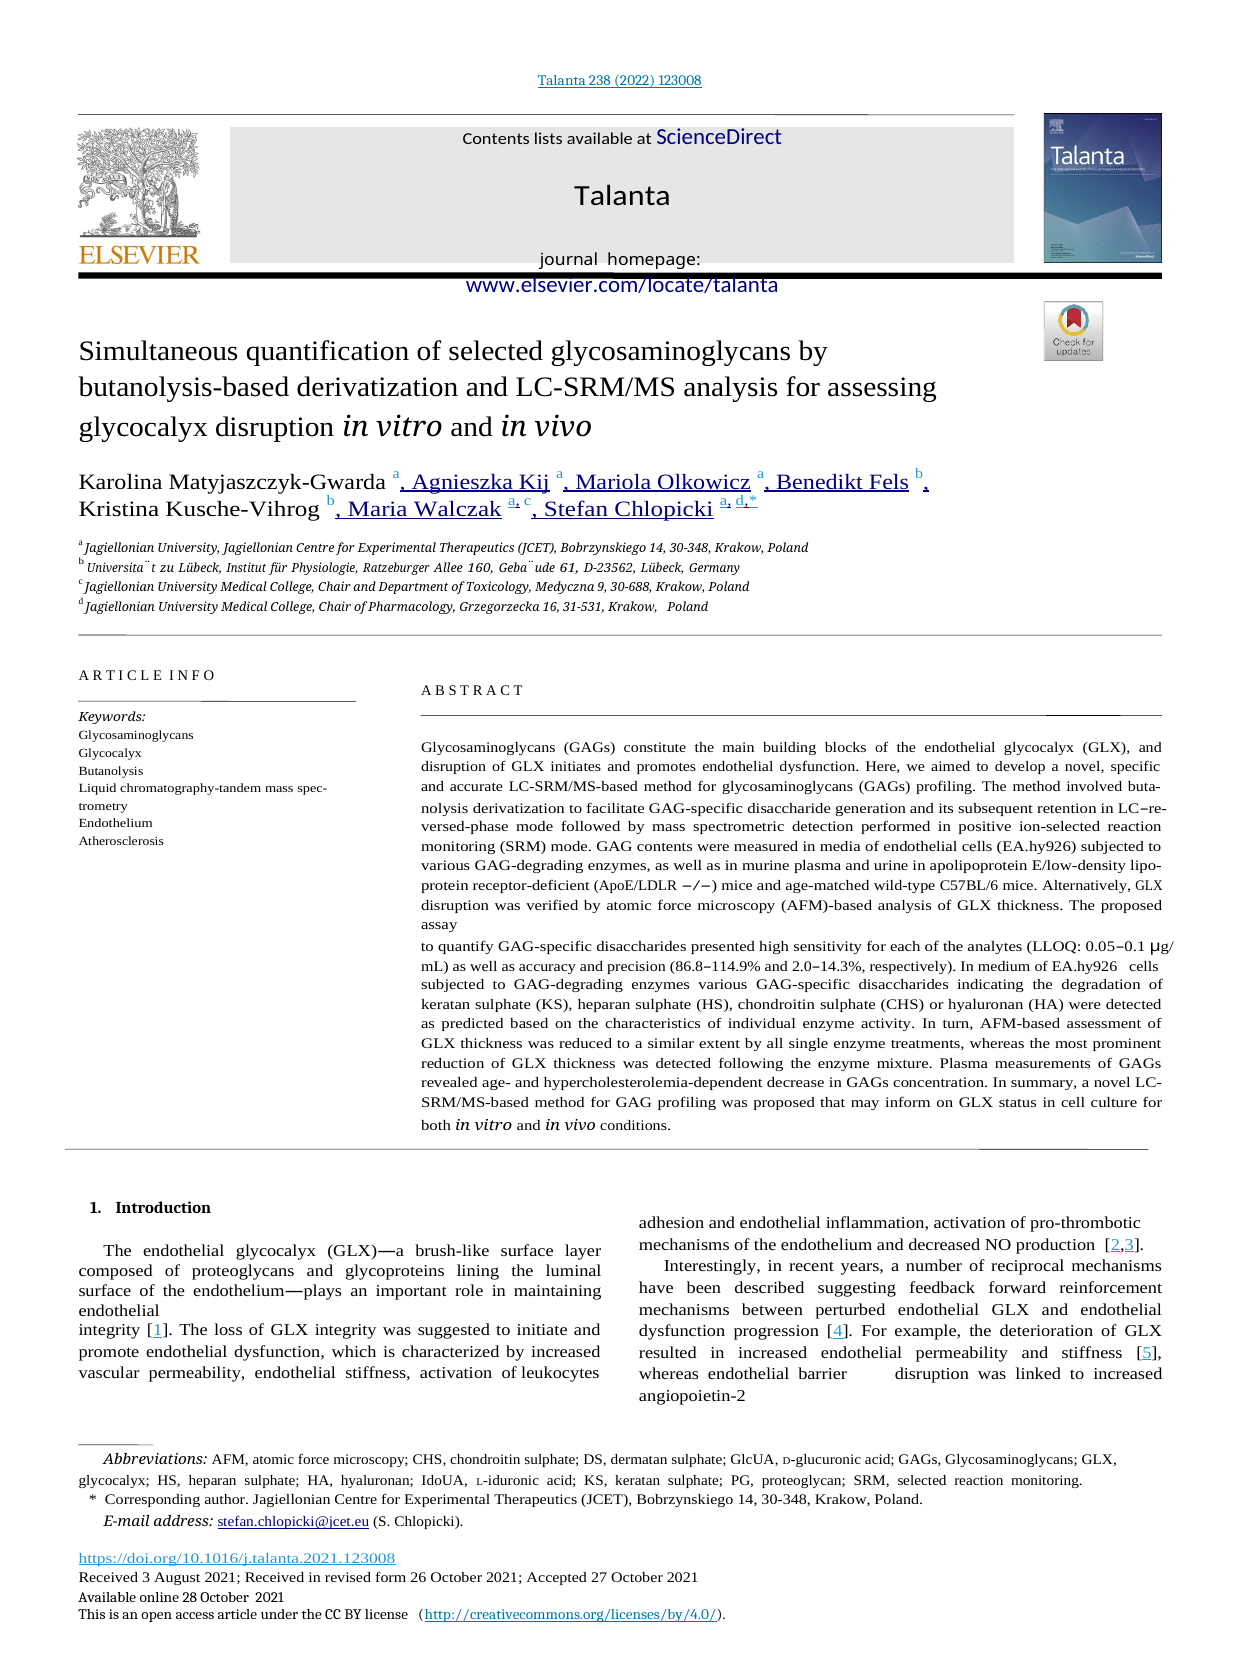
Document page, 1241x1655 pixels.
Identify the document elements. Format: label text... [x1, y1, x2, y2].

text Kristina Kusche-Vihrog b, Maria Walczak a, c, Stefan Chlopicki a, d,* [78, 494, 1176, 522]
text Simultaneous quantification of selected glycosaminoglycans by butanolysis-based derivatization and LC-SRM/MS analysis for assessing glycocalyx disruption in vitro and in vivo [78, 334, 970, 444]
text d Jagiellonian University Medical College, Chair of Pharmacology, Grzegorzecka 16, 31-531, Krakow, Poland [78, 596, 1176, 615]
text integrity [1]. The loss of GLX integrity was suggested to initiate and promote endothelial dysfunction, which is characterized by increased vascular permeability, endothelial stiffness, activation of leukocytes [78, 1320, 601, 1382]
text Interestingly, in recent years, a number of reciprocal mechanisms have been described suggesting feedback forward reinforcement mechanisms between perturbed endothelial GLX and endothelial dysfunction progression [4]. For example, the deterioration of GLX resulted in increased endothelial permeability and stiffness [5], whereas endothelial barrier disruption was linked to increased angiopoietin-2 [639, 1256, 1162, 1405]
text mL) as well as accuracy and precision (86.8–114.9% and 2.0–14.3%, respectively). In medium of EA.hy926 cells [421, 955, 1176, 976]
text c Jagiellonian University Medical College, Chair and Department of Toxicology, Medyczna 9, 30-688, Krakow, Poland [78, 576, 1176, 596]
text Keywords: Glycosaminoglycans Glycocalyx Butanolysis [78, 708, 204, 778]
text Liquid chromatography-tandem mass spec- trometry [78, 781, 333, 813]
text A B S T R A C T [421, 681, 1176, 698]
subtitle Introduction [90, 1198, 601, 1217]
text Received 3 August 2021; Received in revised form 26 October 2021; Accepted 27 October 2021 [78, 1569, 1176, 1586]
text b Universita¨t zu Lübeck, Institut für Physiologie, Ratzeburger Allee 160, Geba¨ude 61, D-23562, Lübeck, Germany [78, 556, 1176, 576]
text to quantify GAG-specific disaccharides presented high sensitivity for each of the analytes (LLOQ: 0.05–0.1 μg/ [421, 936, 1176, 955]
text E-mail address: stefan.chlopicki@jcet.eu (S. Chlopicki). [103, 1511, 1176, 1531]
text Talanta 238 (2022) 123008 [527, 72, 712, 89]
text Endothelium Atherosclerosis [78, 816, 204, 848]
text versed-phase mode followed by mass spectrometric detection performed in positive ion-selected reaction monitoring (SRM) mode. GAG contents were measured in media of endothelial cells (EA.hy926) subjected to various GAG-degrading enzymes, as well as in murine plasma and urine in apolipoprotein E/low-density lipo- protein receptor-deficient (ApoE/LDLR -/-) mice and age-matched wild-type C57BL/6 mice. Alternatively, GLX disruption was verified by atomic force microscopy (AFM)-based analysis of GLX thickness. The proposed assay [421, 818, 1163, 933]
text Abbreviations: AFM, atomic force microscopy; CHS, chondroitin sulphate; DS, dermatan sulphate; GlcUA, D-glucuronic acid; GAGs, Glycosaminoglycans; GLX, glycocalyx; HS, heparan sulphate; HA, hyaluronan; IdoUA, L-iduronic acid; KS, keratan sulphate; PG, proteoglycan; SRM, selected reaction monitoring. [78, 1448, 1176, 1488]
text Available online 28 October 2021 [78, 1589, 1176, 1606]
text a Jagiellonian University, Jagiellonian Centre for Experimental Therapeutics (JCET), Bobrzynskiego 14, 30-348, Krakow, Poland [78, 536, 1176, 556]
text Glycosaminoglycans (GAGs) constitute the main building blocks of the endothelial glycocalyx (GLX), and disruption of GLX initiates and promotes endothelial dysfunction. Here, we aimed to develop a novel, specific and accurate LC-SRM/MS-based method for glycosaminoglycans (GAGs) profiling. The method involved buta- [421, 738, 1163, 794]
text adhesion and endothelial inflammation, activation of pro-thrombotic mechanisms of the endothelium and decreased NO production [2,3]. [639, 1213, 1176, 1254]
text * Corresponding author. Jagiellonian Centre for Experimental Therapeutics (JCET), Bobrzynskiego 14, 30-348, Krakow, Poland. [89, 1491, 1176, 1508]
text This is an open access article under the CC BY license (http://creativecommons.org/licenses/by/4.0/). [78, 1606, 1176, 1623]
text Karolina Matyjaszczyk-Gwarda a, Agnieszka Kij a, Mariola Olkowicz a, Benedikt Fels b, [78, 467, 1176, 494]
text subjected to GAG-degrading enzymes various GAG-specific disaccharides indicating the degradation of keratan sulphate (KS), heparan sulphate (HS), chondroitin sulphate (CHS) or hyaluronan (HA) were detected as predicted based on the characteristics of individual enzyme activity. In turn, AFM-based assessment of GLX thickness was reduced to a similar extent by all single enzyme treatments, whereas the most prominent reduction of GLX thickness was detected following the enzyme mixture. Plasma measurements of GAGs revealed age- and hypercholesterolemia-dependent decrease in GAGs concentration. In summary, a novel LC-SRM/MS-based method for GAG profiling was proposed that may inform on GLX status in cell culture for both in vitro and in vivo conditions. [421, 976, 1163, 1134]
text https://doi.org/10.1016/j.talanta.2021.123008 [78, 1549, 1176, 1566]
text nolysis derivatization to facilitate GAG-specific disaccharide generation and its subsequent retention in LC–re- [421, 797, 1176, 818]
text The endothelial glycocalyx (GLX)—a brush-like surface layer composed of proteoglycans and glycoproteins lining the luminal surface of the endothelium—plays an important role in maintaining endothelial [78, 1239, 601, 1320]
text A R T I C L E I N F O [78, 667, 333, 684]
